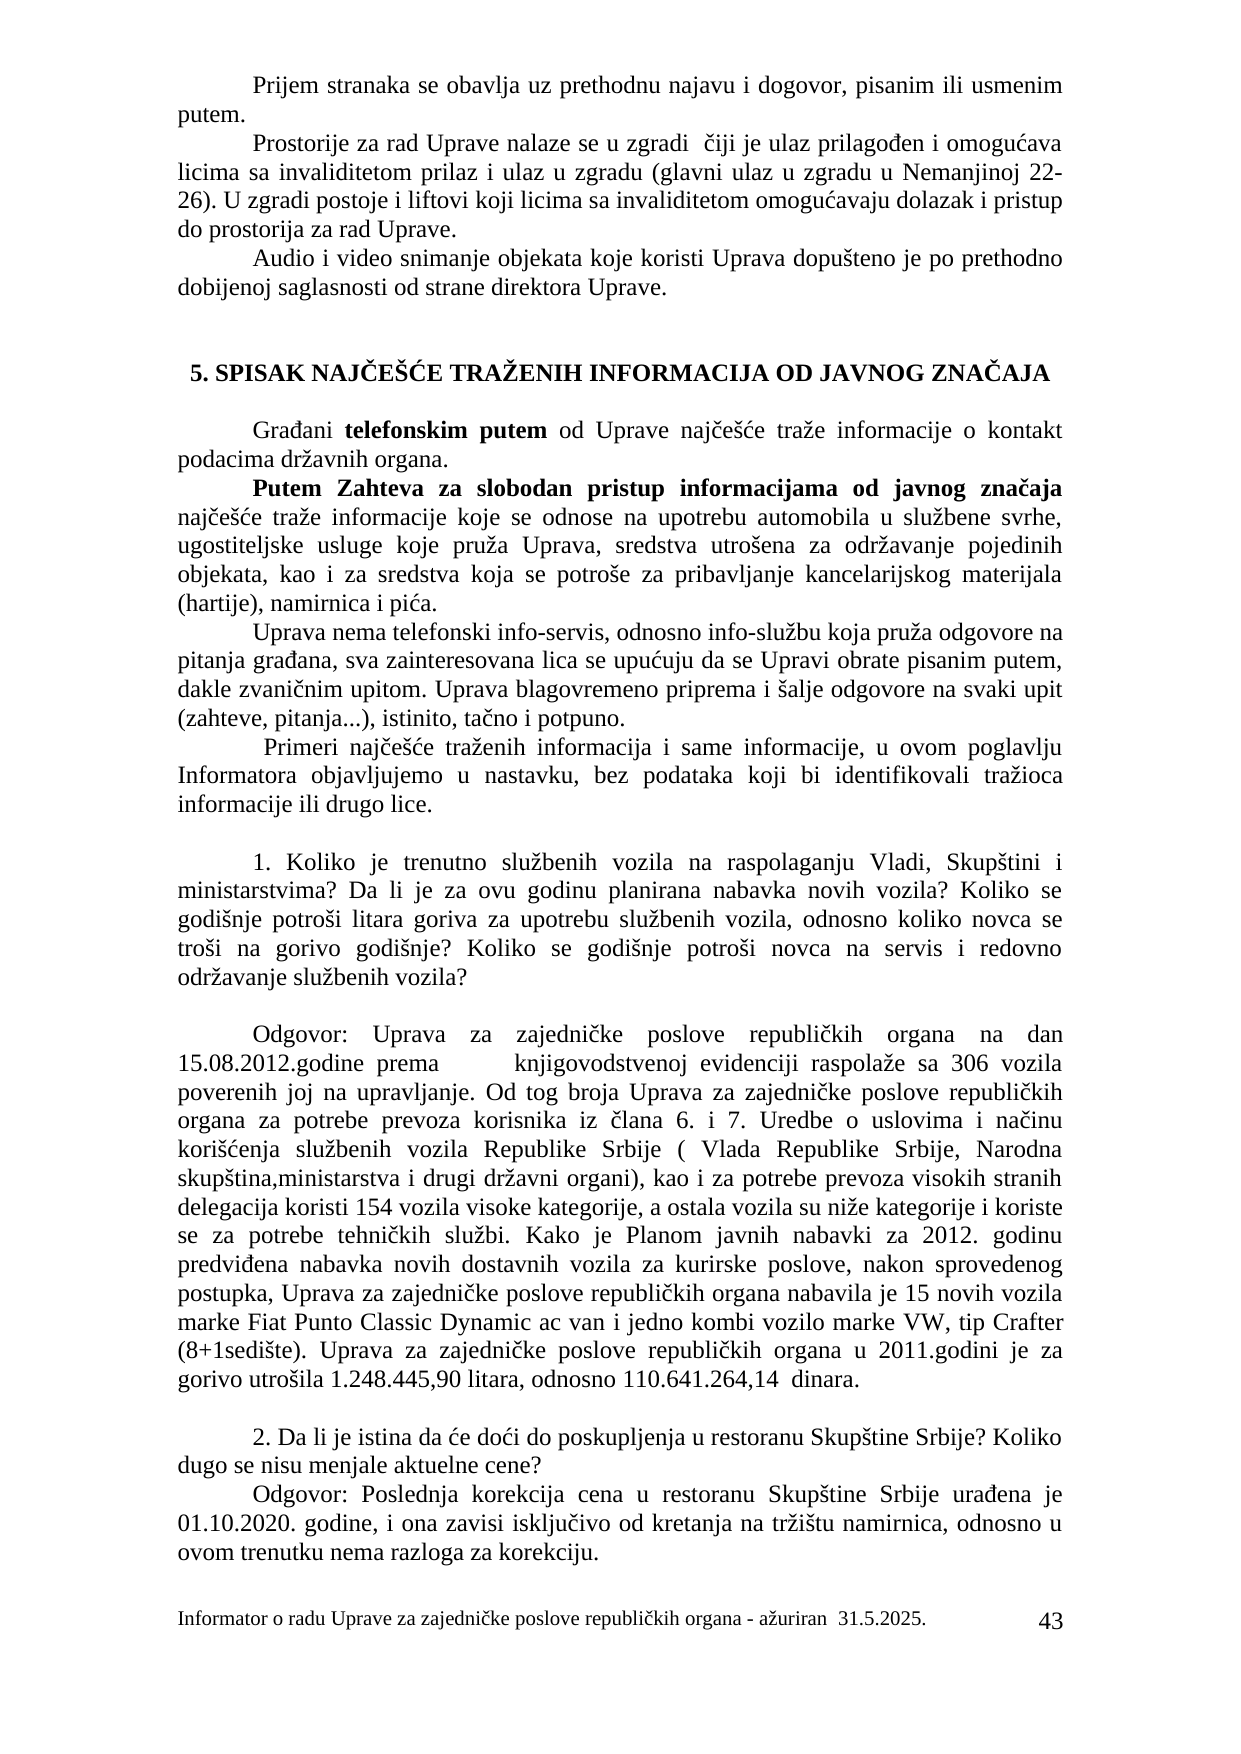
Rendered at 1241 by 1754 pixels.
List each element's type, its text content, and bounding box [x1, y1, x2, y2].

text Prijem stranaka se obavlјa uz prethodnu najavu i dogovor, pisanim ili usmenim putem. [177, 70, 1063, 128]
text Prostorije za rad Uprave nalaze se u zgradi čiji je ulaz prilagođen i omogućava licima sa invaliditetom prilaz i ulaz u zgradu (glavni ulaz u zgradu u Nemanjinoj 22-26). U zgradi postoje i liftovi koji licima sa invaliditetom omogućavaju dolazak i pristup do prostorija za rad Uprave. [177, 128, 1063, 243]
text Građani telefonskim putem od Uprave najčešće traže informacije o kontakt podacima državnih organa. [177, 415, 1063, 473]
text Odgovor: Uprava za zajedničke poslove republičkih organa na dan 15.08.2012.godine prema knjigovodstvenoj evidenciji raspolaže sa 306 vozila poverenih joj na upravlјanje. Od tog broja Uprava za zajedničke poslove republičkih organa za potrebe prevoza korisnika iz člana 6. i 7. Uredbe o uslovima i načinu korišćenja službenih vozila Republike Srbije ( Vlada Republike Srbije, Narodna skupština,ministarstva i drugi državni organi), kao i za potrebe prevoza visokih stranih delegacija koristi 154 vozila visoke kategorije, a ostala vozila su niže kategorije i koriste se za potrebe tehničkih službi. Kako je Planom javnih nabavki za 2012. godinu predviđena nabavka novih dostavnih vozila za kurirske poslove, nakon sprovedenog postupka, Uprava za zajedničke poslove republičkih organa nabavila je 15 novih vozila marke Fiat Punto Classic Dynamic ac van i jedno kombi vozilo marke VW, tip Crafter (8+1sedište). Uprava za zajedničke poslove republičkih organa u 2011.godini je za gorivo utrošila 1.248.445,90 litara, odnosno 110.641.264,14 dinara. [177, 1019, 1063, 1393]
subtitle 5. SPISAK NAJČEŠĆE TRAŽENIH INFORMACIJA OD JAVNOG ZNAČAJA [177, 358, 1063, 387]
text 1. Koliko je trenutno službenih vozila na raspolaganju Vladi, Skupštini i ministarstvima? Da li je za ovu godinu planirana nabavka novih vozila? Koliko se godišnje potroši litara goriva za upotrebu službenih vozila, odnosno koliko novca se troši na gorivo godišnje? Koliko se godišnje potroši novca na servis i redovno održavanje službenih vozila? [177, 847, 1063, 990]
text Putem Zahteva za slobodan pristup informacijama od javnog značaja najčešće traže informacije koje se odnose na upotrebu automobila u službene svrhe, ugostitelјske usluge koje pruža Uprava, sredstva utrošena za održavanje pojedinih objekata, kao i za sredstva koja se potroše za pribavlјanje kancelarijskog materijala (hartije), namirnica i pića. [177, 473, 1063, 617]
text Primeri najčešće traženih informacija i same informacije, u ovom poglavlјu Informatora objavlјujemo u nastavku, bez podataka koji bi identifikovali tražioca informacije ili drugo lice. [177, 732, 1063, 818]
text Odgovor: Poslednja korekcija cena u restoranu Skupštine Srbije urađena je 01.10.2020. godine, i ona zavisi isklјučivo od kretanja na tržištu namirnica, odnosno u ovom trenutku nema razloga za korekciju. [177, 1479, 1063, 1565]
text Uprava nema telefonski info-servis, odnosno info-službu koja pruža odgovore na pitanja građana, sva zainteresovana lica se upućuju da se Upravi obrate pisanim putem, dakle zvaničnim upitom. Uprava blagovremeno priprema i šalјe odgovore na svaki upit (zahteve, pitanja...), istinito, tačno i potpuno. [177, 617, 1063, 732]
text 2. Da li je istina da će doći do poskuplјenja u restoranu Skupštine Srbije? Koliko dugo se nisu menjale aktuelne cene? [177, 1422, 1063, 1479]
text Audio i video snimanje objekata koje koristi Uprava dopušteno je po prethodno dobijenoj saglasnosti od strane direktora Uprave. [177, 243, 1063, 300]
